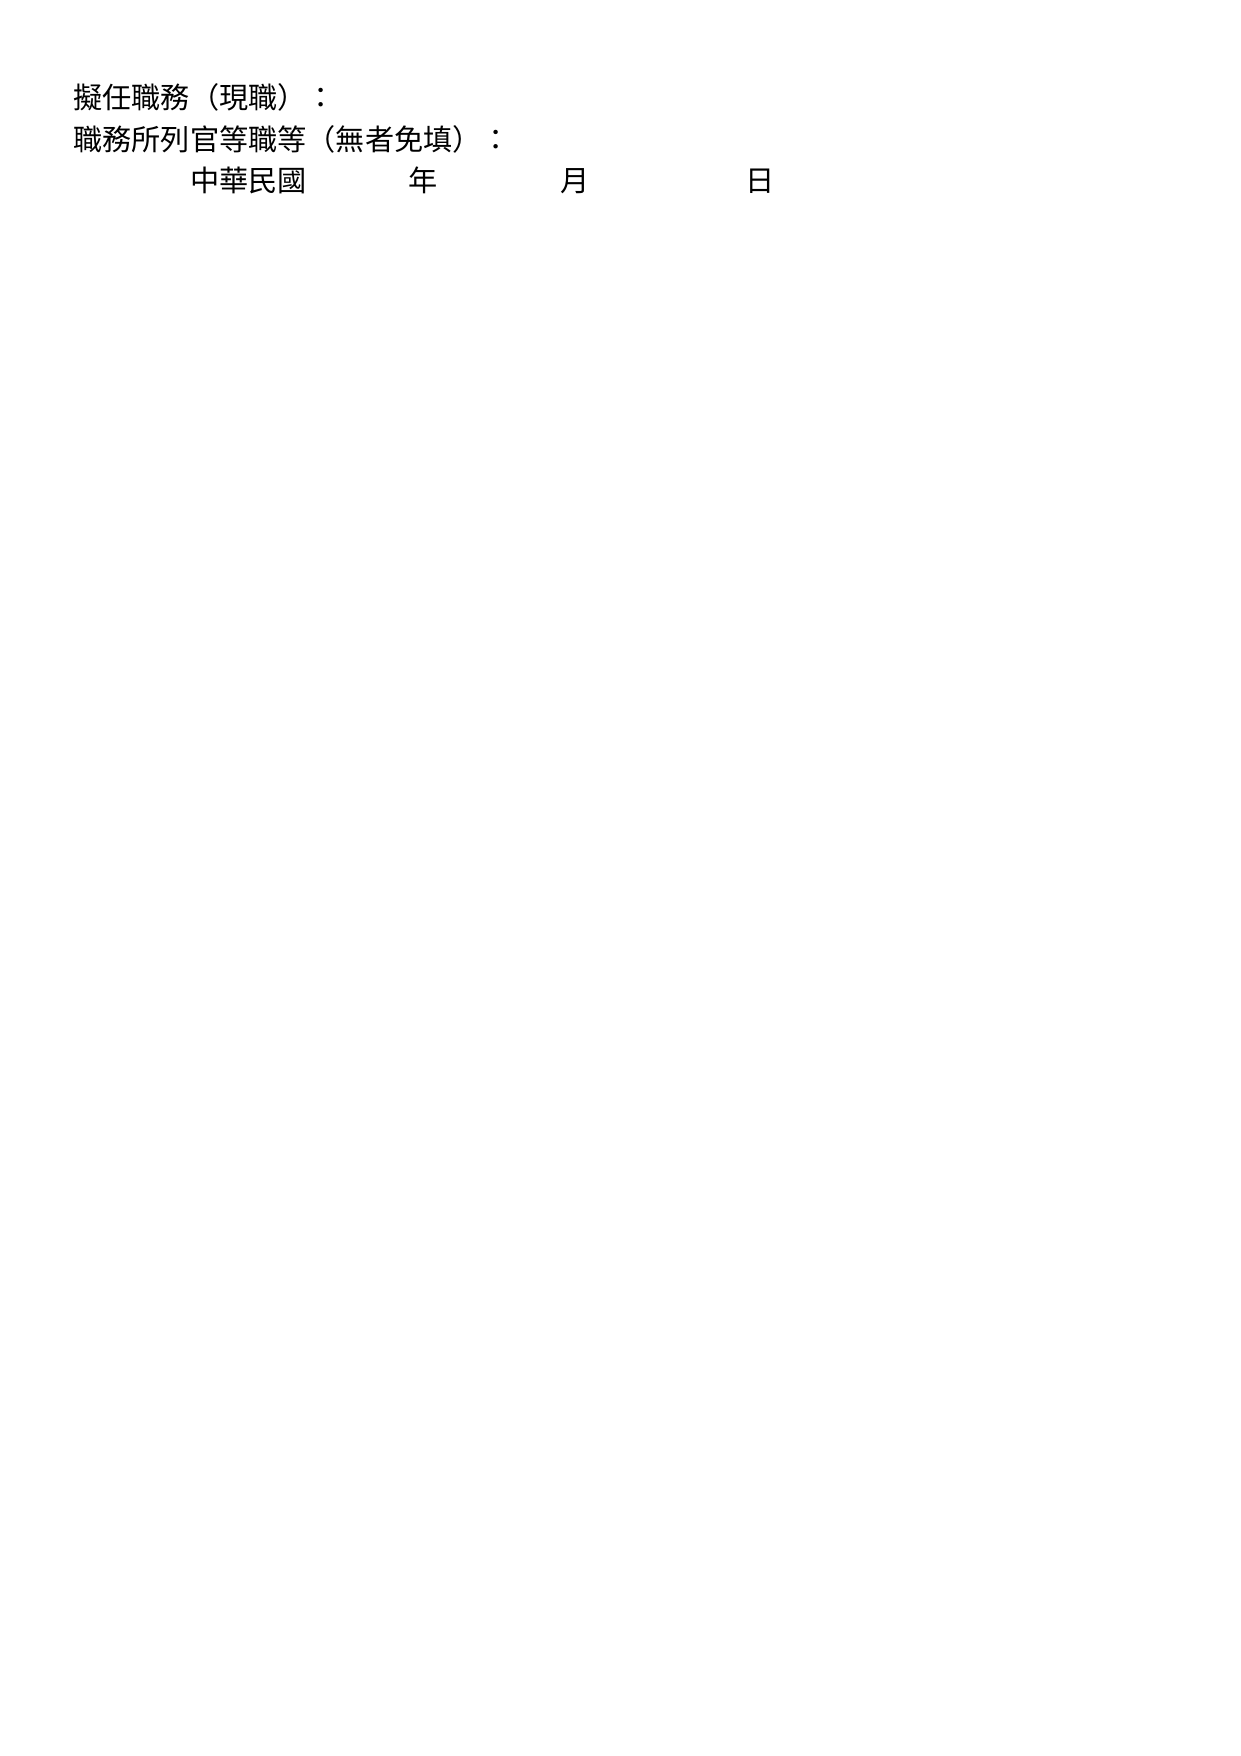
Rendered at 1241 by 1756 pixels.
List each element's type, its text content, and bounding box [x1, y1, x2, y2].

text 中華民國 年 月 日 [73, 158, 1152, 200]
text 擬任職務（現職）： [73, 75, 1152, 117]
text 職務所列官等職等（無者免填）： [73, 117, 1152, 158]
